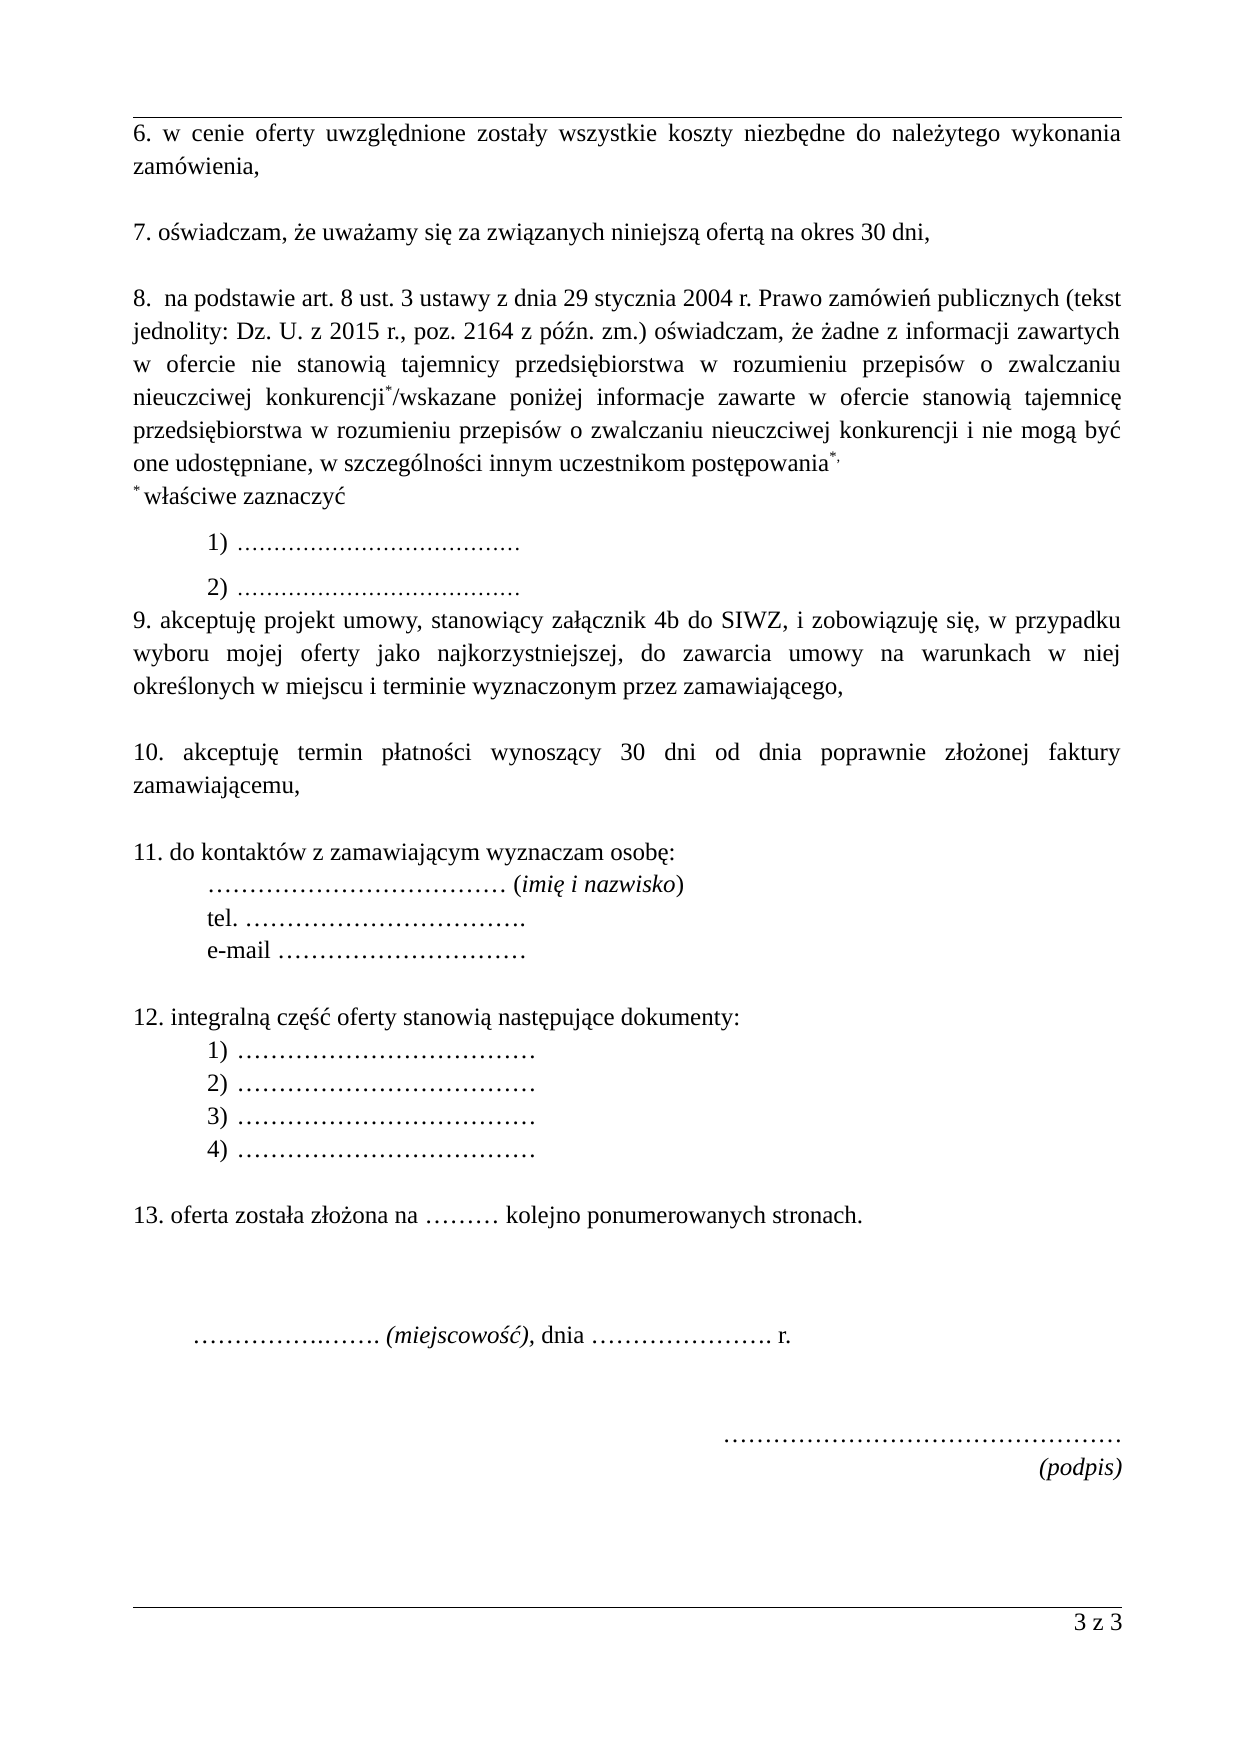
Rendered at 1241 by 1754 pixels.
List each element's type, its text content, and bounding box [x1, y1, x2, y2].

list * właściwe zaznaczyć [133, 481, 1122, 510]
text …………….……. (miejscowość), dnia …………………. r. [192, 1320, 1122, 1348]
list ……………………………… [207, 1134, 1122, 1162]
text ………………………………………… [177, 1419, 1122, 1447]
list 13. oferta została złożona na ……… kolejno ponumerowanych stronach. [133, 1200, 1122, 1228]
text e-mail ………………………… [207, 936, 1122, 964]
list 7. oświadczam, że uważamy się za związanych niniejszą ofertą na okres 30 dni, [133, 217, 1122, 246]
text tel. ……………………………. [207, 903, 1122, 931]
list ……………………………… [207, 1035, 1122, 1063]
text (podpis) [177, 1452, 1122, 1481]
list ……………………………… [207, 1068, 1122, 1096]
list 8. na podstawie art. 8 ust. 3 ustawy z dnia 29 stycznia 2004 r. Prawo zamówień publicznych (tekst jednolity: Dz. U. z 2015 r., poz. 2164 z późn. zm.) oświadczam, że żadne z informacji zawartych w ofercie nie stanowią tajemnicy przedsiębiorstwa w rozumieniu przepisów o zwalczaniu nieuczciwej konkurencji*/wskazane poniżej informacje zawarte w ofercie stanowią tajemnicę przedsiębiorstwa w rozumieniu przepisów o zwalczaniu nieuczciwej konkurencji i nie mogą być one udostępniane, w szczególności innym uczestnikom postępowania*, [133, 283, 1122, 477]
list 6. w cenie oferty uwzględnione zostały wszystkie koszty niezbędne do należytego wykonania zamówienia, [133, 118, 1122, 180]
text 12. integralną część oferty stanowią następujące dokumenty: [133, 1002, 1122, 1030]
list 9. akceptuję projekt umowy, stanowiący załącznik 4b do SIWZ, i zobowiązuję się, w przypadku wyboru mojej oferty jako najkorzystniejszej, do zawarcia umowy na warunkach w niej określonych w miejscu i terminie wyznaczonym przez zamawiającego, [133, 605, 1122, 700]
text ……………………………… (imię i nazwisko) [207, 869, 1122, 898]
list ………………………………… [207, 572, 1122, 601]
list ……………………………… [207, 1101, 1122, 1129]
list 11. do kontaktów z zamawiającym wyznaczam osobę: [133, 837, 1122, 865]
list ………………………………… [207, 527, 1122, 556]
list 10. akceptuję termin płatności wynoszący 30 dni od dnia poprawnie złożonej faktury zamawiającemu, [133, 737, 1122, 799]
